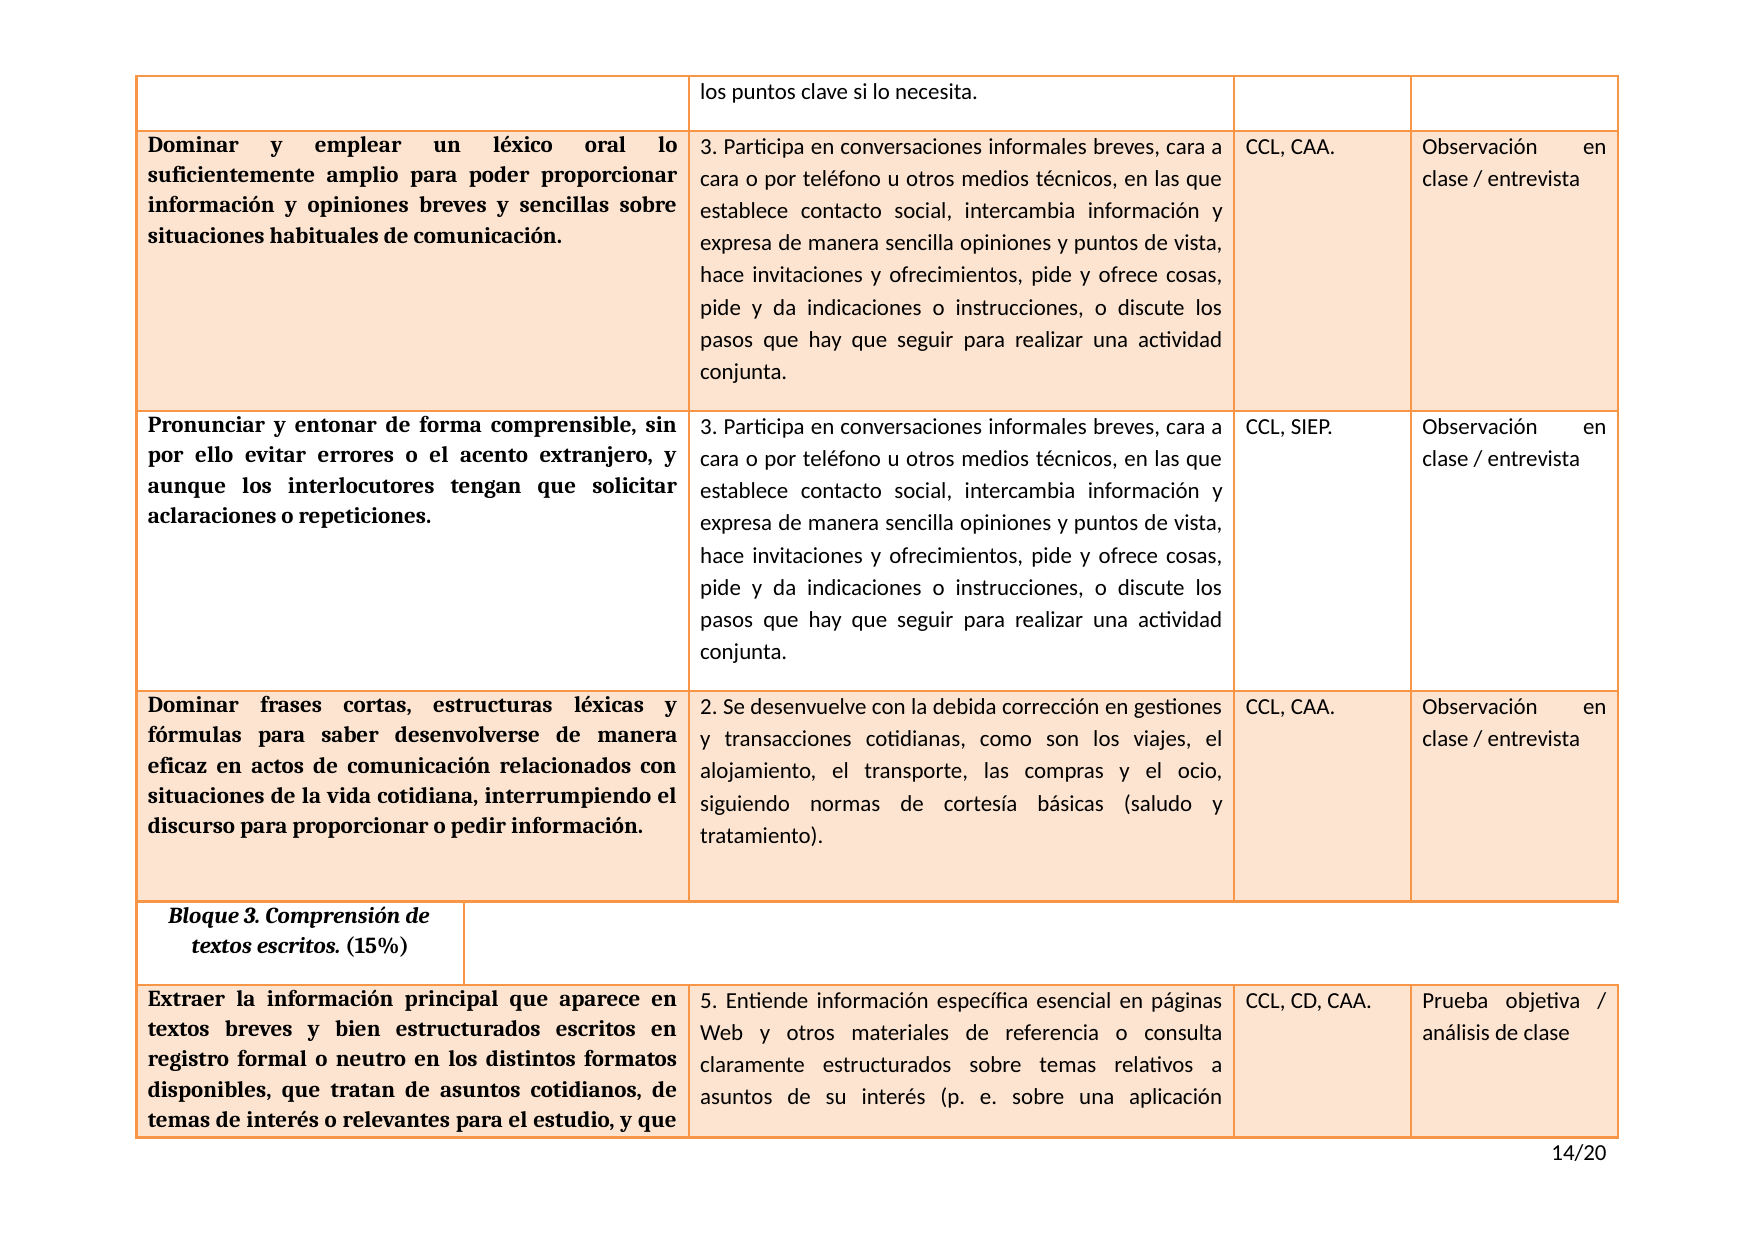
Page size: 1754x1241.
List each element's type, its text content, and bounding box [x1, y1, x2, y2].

table_cell 3. Participa en conversaciones informales breves, cara a cara o por teléfono u otros medios técnicos, en las que establece contacto social, intercambia información y expresa de manera sencilla opiniones y puntos de vista, hace invitaciones y ofrecimientos, pide y ofrece cosas, pide y da indicaciones o instrucciones, o discute los pasos que hay que seguir para realizar una actividad conjunta. [690, 132, 1233, 410]
table_cell [1234, 903, 1411, 984]
table_cell CCL, SIEP. [1235, 412, 1410, 690]
table_cell [689, 903, 1234, 984]
table_cell 2. Se desenvuelve con la debida corrección en gestiones y transacciones cotidianas, como son los viajes, el alojamiento, el transporte, las compras y el ocio, siguiendo normas de cortesía básicas (saludo y tratamiento). [690, 692, 1233, 900]
table_cell 3. Participa en conversaciones informales breves, cara a cara o por teléfono u otros medios técnicos, en las que establece contacto social, intercambia información y expresa de manera sencilla opiniones y puntos de vista, hace invitaciones y ofrecimientos, pide y ofrece cosas, pide y da indicaciones o instrucciones, o discute los pasos que hay que seguir para realizar una actividad conjunta. [690, 412, 1233, 690]
table_cell [138, 77, 688, 130]
table_cell CCL, CD, CAA. [1235, 986, 1410, 1136]
table_cell Extraer la información principal que aparece en textos breves y bien estructurados escritos en registro formal o neutro en los distintos formatos disponibles, que tratan de asuntos cotidianos, de temas de interés o relevantes para el estudio, y que [138, 986, 688, 1136]
table_cell CCL, CAA. [1235, 132, 1410, 410]
table_cell Observación en clase / entrevista [1412, 132, 1617, 410]
table_cell [1411, 903, 1618, 984]
table_cell Pronunciar y entonar de forma comprensible, sin por ello evitar errores o el acento extranjero, y aunque los interlocutores tengan que solicitar aclaraciones o repeticiones. [138, 412, 688, 690]
table_cell [465, 903, 689, 984]
table_cell Observación en clase / entrevista [1412, 412, 1617, 690]
table_cell Observación en clase / entrevista [1412, 692, 1617, 900]
table_cell Dominar frases cortas, estructuras léxicas y fórmulas para saber desenvolverse de manera eficaz en actos de comunicación relacionados con situaciones de la vida cotidiana, interrumpiendo el discurso para proporcionar o pedir información. [138, 692, 688, 900]
table_cell [1412, 77, 1617, 130]
table_cell Dominar y emplear un léxico oral lo suficientemente amplio para poder proporcionar información y opiniones breves y sencillas sobre situaciones habituales de comunicación. [138, 132, 688, 410]
table_cell CCL, CAA. [1235, 692, 1410, 900]
table_cell 5. Entiende información específica esencial en páginas Web y otros materiales de referencia o consulta claramente estructurados sobre temas relativos a asuntos de su interés (p. e. sobre una aplicación [690, 986, 1233, 1136]
table_cell Bloque 3. Comprensión de textos escritos. (15%) [138, 903, 463, 984]
table_cell los puntos clave si lo necesita. [690, 77, 1233, 130]
table_cell [1235, 77, 1410, 130]
table_cell Prueba objetiva / análisis de clase [1412, 986, 1617, 1136]
